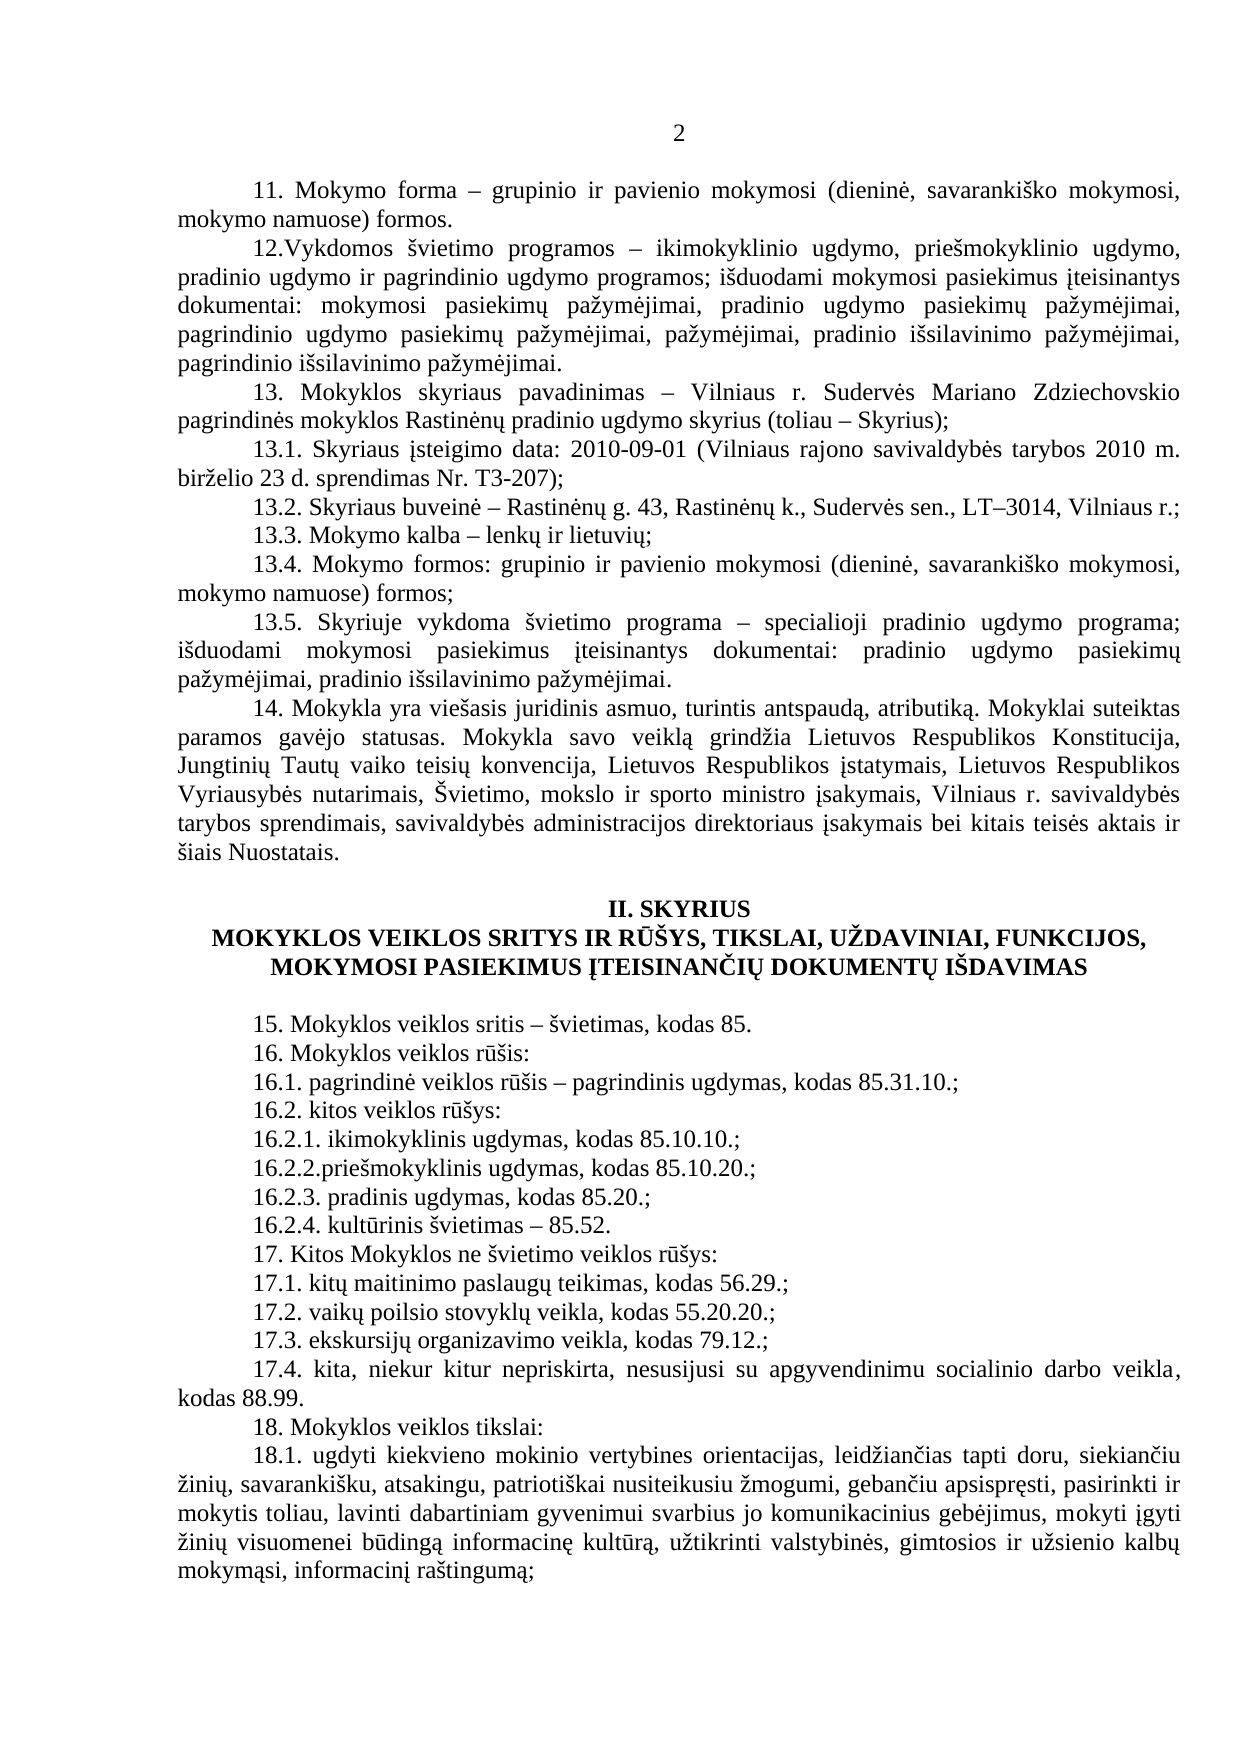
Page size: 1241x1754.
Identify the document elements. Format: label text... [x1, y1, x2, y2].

text 13. Mokyklos skyriaus pavadinimas – Vilniaus r. Sudervės Mariano Zdziechovskio pagrindinės mokyklos Rastinėnų pradinio ugdymo skyrius (toliau – Skyrius); [177, 377, 1181, 434]
text 17. Kitos Mokyklos ne švietimo veiklos rūšys: [177, 1239, 1181, 1268]
text 16.2.3. pradinis ugdymas, kodas 85.20.; [177, 1182, 1181, 1211]
text 17.2. vaikų poilsio stovyklų veikla, kodas 55.20.20.; [177, 1297, 1181, 1326]
text MOKYKLOS VEIKLOS SRITYS IR RŪŠYS, TIKSLAI, UŽDAVINIAI, FUNKCIJOS, MOKYMOSI PASIEKIMUS ĮTEISINANČIŲ DOKUMENTŲ IŠDAVIMAS [177, 923, 1181, 981]
text 17.1. kitų maitinimo paslaugų teikimas, kodas 56.29.; [177, 1268, 1181, 1297]
text 13.4. Mokymo formos: grupinio ir pavienio mokymosi (dieninė, savarankiško mokymosi, mokymo namuose) formos; [177, 549, 1181, 607]
text 17.3. ekskursijų organizavimo veikla, kodas 79.12.; [177, 1326, 1181, 1354]
text 11. Mokymo forma – grupinio ir pavienio mokymosi (dieninė, savarankiško mokymosi, mokymo namuose) formos. [177, 176, 1181, 233]
text 17.4. kita, niekur kitur nepriskirta, nesusijusi su apgyvendinimu socialinio darbo veikla, kodas 88.99. [177, 1354, 1181, 1412]
text 13.5. Skyriuje vykdoma švietimo programa – specialioji pradinio ugdymo programa; išduodami mokymosi pasiekimus įteisinantys dokumentai: pradinio ugdymo pasiekimų pažymėjimai, pradinio išsilavinimo pažymėjimai. [177, 607, 1181, 693]
text 16.2.2.priešmokyklinis ugdymas, kodas 85.10.20.; [177, 1153, 1181, 1182]
text 15. Mokyklos veiklos sritis – švietimas, kodas 85. [177, 1009, 1181, 1038]
text 13.3. Mokymo kalba – lenkų ir lietuvių; [177, 521, 1181, 549]
text 16.2.1. ikimokyklinis ugdymas, kodas 85.10.10.; [177, 1124, 1181, 1153]
text 16.1. pagrindinė veiklos rūšis – pagrindinis ugdymas, kodas 85.31.10.; [177, 1067, 1181, 1096]
text 16. Mokyklos veiklos rūšis: [177, 1038, 1181, 1067]
text 13.2. Skyriaus buveinė – Rastinėnų g. 43, Rastinėnų k., Sudervės sen., LT–3014, Vilniaus r.; [177, 492, 1181, 521]
text 13.1. Skyriaus įsteigimo data: 2010-09-01 (Vilniaus rajono savivaldybės tarybos 2010 m. birželio 23 d. sprendimas Nr. T3-207); [177, 434, 1181, 492]
text 14. Mokykla yra viešasis juridinis asmuo, turintis antspaudą, atributiką. Mokyklai suteiktas paramos gavėjo statusas. Mokykla savo veiklą grindžia Lietuvos Respublikos Konstitucija, Jungtinių Tautų vaiko teisių konvencija, Lietuvos Respublikos įstatymais, Lietuvos Respublikos Vyriausybės nutarimais, Švietimo, mokslo ir sporto ministro įsakymais, Vilniaus r. savivaldybės tarybos sprendimais, savivaldybės administracijos direktoriaus įsakymais bei kitais teisės aktais ir šiais Nuostatais. [177, 693, 1181, 866]
text 18.1. ugdyti kiekvieno mokinio vertybines orientacijas, leidžiančias tapti doru, siekiančiu žinių, savarankišku, atsakingu, patriotiškai nusiteikusiu žmogumi, gebančiu apsispręsti, pasirinkti ir mokytis toliau, lavinti dabartiniam gyvenimui svarbius jo komunikacinius gebėjimus, mokyti įgyti žinių visuomenei būdingą informacinę kultūrą, užtikrinti valstybinės, gimtosios ir užsienio kalbų mokymąsi, informacinį raštingumą; [177, 1441, 1181, 1584]
text 16.2. kitos veiklos rūšys: [177, 1096, 1181, 1124]
text 18. Mokyklos veiklos tikslai: [177, 1412, 1181, 1441]
text 16.2.4. kultūrinis švietimas – 85.52. [177, 1211, 1181, 1239]
text II. SKYRIUS [177, 894, 1181, 923]
text 12.Vykdomos švietimo programos – ikimokyklinio ugdymo, priešmokyklinio ugdymo, pradinio ugdymo ir pagrindinio ugdymo programos; išduodami mokymosi pasiekimus įteisinantys dokumentai: mokymosi pasiekimų pažymėjimai, pradinio ugdymo pasiekimų pažymėjimai, pagrindinio ugdymo pasiekimų pažymėjimai, pažymėjimai, pradinio išsilavinimo pažymėjimai, pagrindinio išsilavinimo pažymėjimai. [177, 233, 1181, 377]
